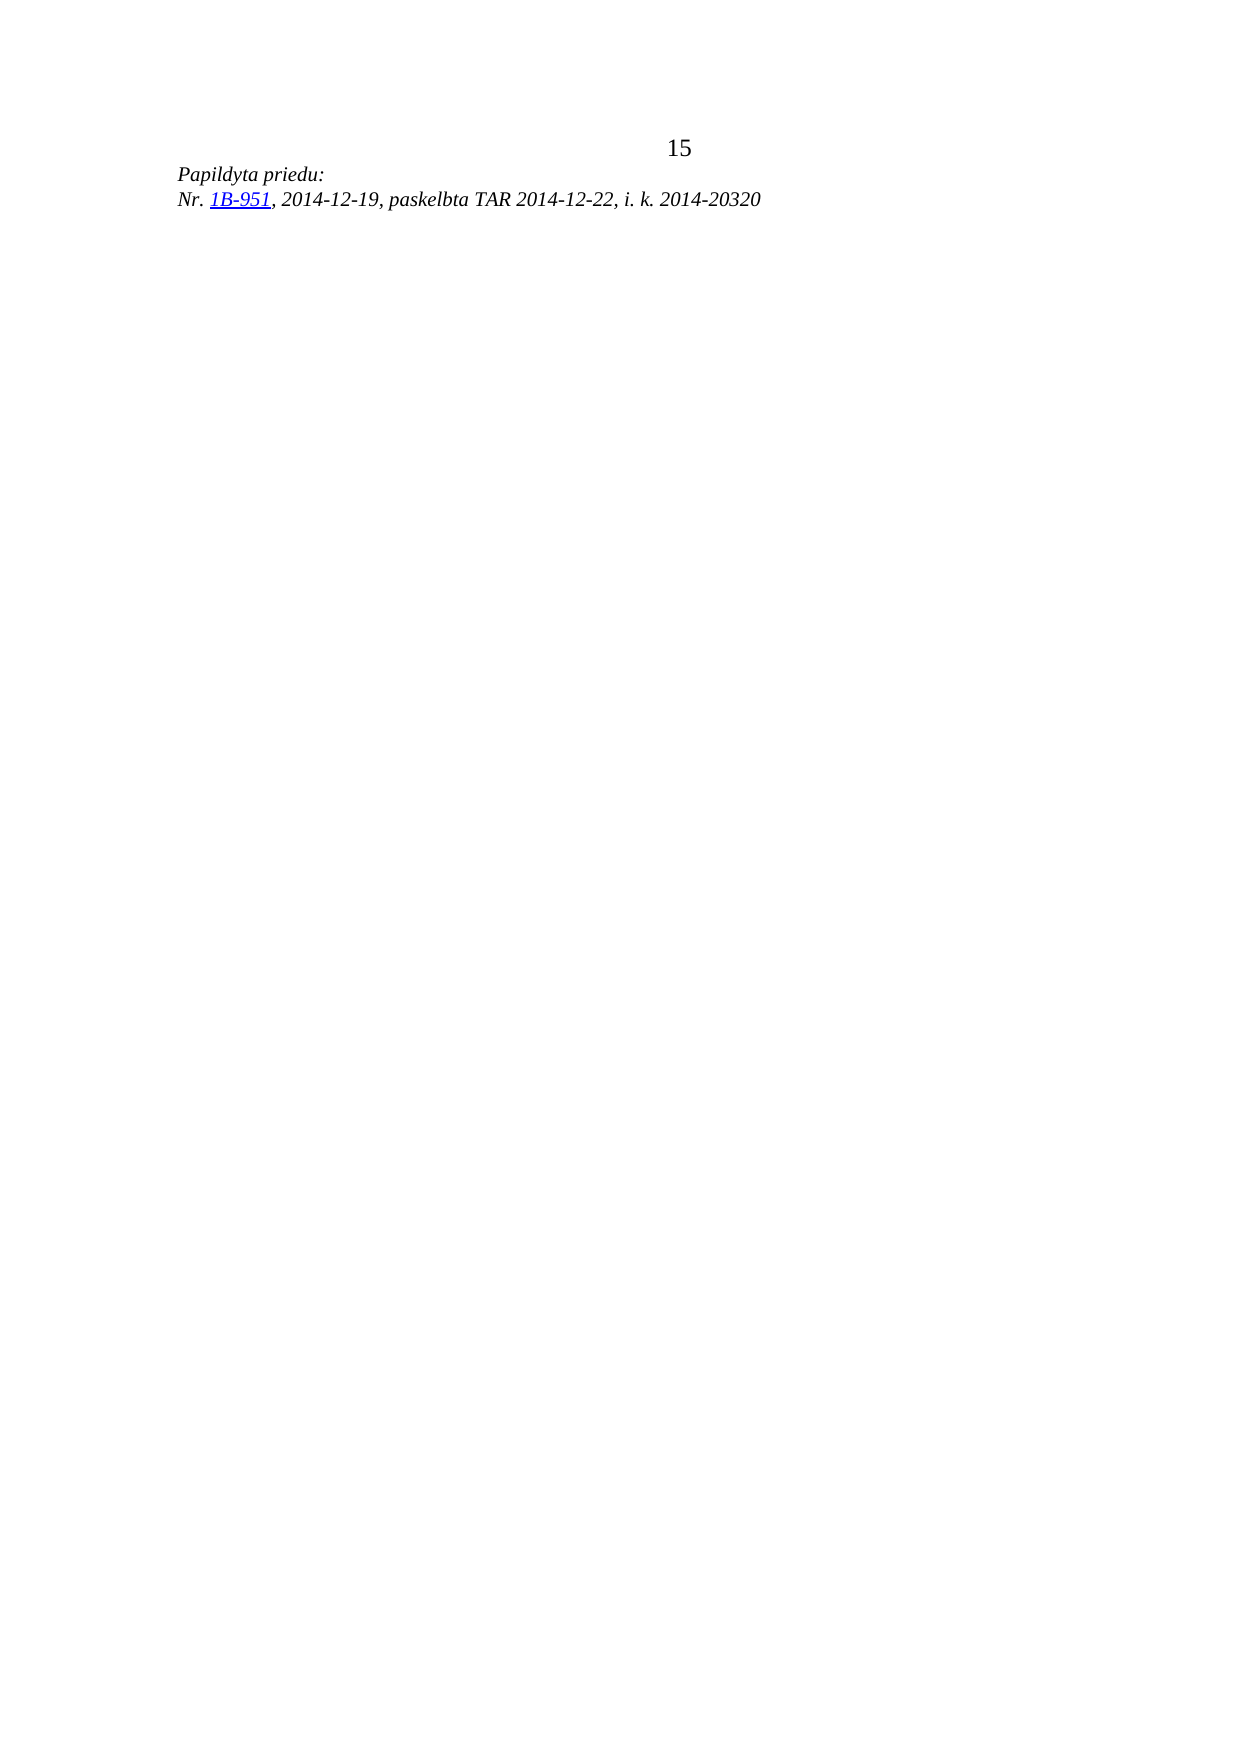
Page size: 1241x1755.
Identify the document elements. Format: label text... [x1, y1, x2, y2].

text Papildyta priedu: [177, 162, 1181, 186]
text Nr. 1B-951, 2014-12-19, paskelbta TAR 2014-12-22, i. k. 2014-20320 [177, 186, 1181, 211]
